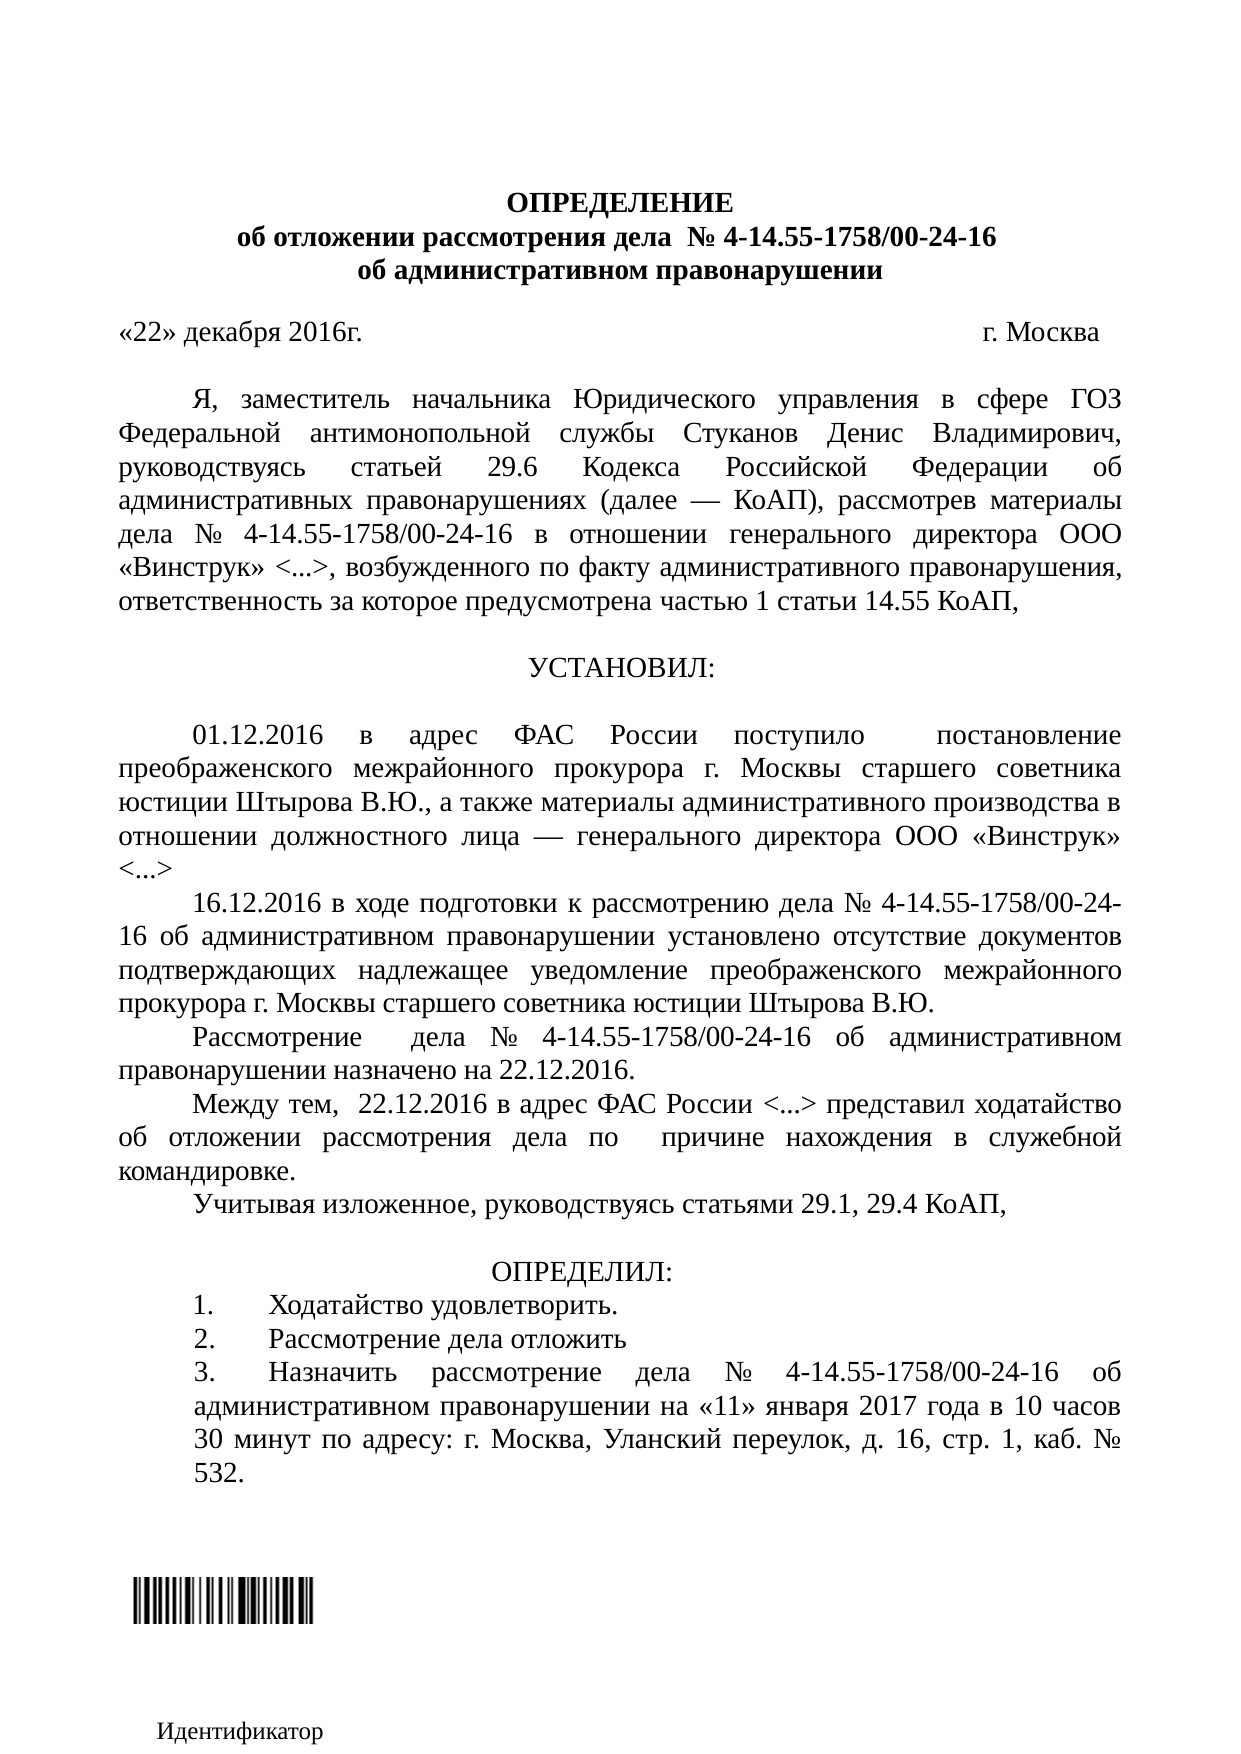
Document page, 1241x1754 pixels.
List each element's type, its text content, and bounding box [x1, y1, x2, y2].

list Рассмотрение дела отложить [194, 1321, 1122, 1354]
list Назначить рассмотрение дела № 4-14.55-1758/00-24-16 об административном правонарушении на «11» января 2017 года в 10 часов 30 минут по адресу: г. Москва, Уланский переулок, д. 16, стр. 1, каб. № 532. [194, 1354, 1122, 1488]
text ОПРЕДЕЛИЛ: [118, 1254, 1122, 1287]
text Я, заместитель начальника Юридического управления в сфере ГОЗ Федеральной антимонопольной службы Стуканов Денис Владимирович, руководствуясь статьей 29.6 Кодекса Российской Федерации об административных правонарушениях (далее — КоАП), рассмотрев материалы дела № 4-14.55-1758/00-24-16 в отношении генерального директора ООО «Винструк» <...>, возбужденного по факту административного правонарушения, ответственность за которое предусмотрена частью 1 статьи 14.55 КоАП, [118, 382, 1122, 616]
text об административном правонарушении [118, 252, 1122, 286]
text УСТАНОВИЛ: [118, 650, 1122, 683]
text ОПРЕДЕЛЕНИЕ [118, 185, 1122, 219]
text об отложении рассмотрения дела № 4-14.55-1758/00-24-16 [118, 219, 1122, 252]
picture [118, 1577, 331, 1624]
text 01.12.2016 в адрес ФАС России поступило постановление преображенского межрайонного прокурора г. Москвы старшего советника юстиции Штырова В.Ю., а также материалы административного производства в отношении должностного лица — генерального директора ООО «Винструк» <...> [118, 717, 1122, 885]
text Учитывая изложенное, руководствуясь статьями 29.1, 29.4 КоАП, [118, 1187, 1122, 1220]
list Ходатайство удовлетворить. [118, 1287, 1122, 1321]
text Между тем, 22.12.2016 в адрес ФАС России <...> представил ходатайство об отложении рассмотрения дела по причине нахождения в служебной командировке. [118, 1086, 1122, 1187]
text «22» декабря 2016г. г. Москва [118, 314, 1122, 348]
text Рассмотрение дела № 4-14.55-1758/00-24-16 об административном правонарушении назначено на 22.12.2016. [118, 1019, 1122, 1086]
text 16.12.2016 в ходе подготовки к рассмотрению дела № 4-14.55-1758/00-24-16 об административном правонарушении установлено отсутствие документов подтверждающих надлежащее уведомление преображенского межрайонного прокурора г. Москвы старшего советника юстиции Штырова В.Ю. [118, 885, 1122, 1019]
